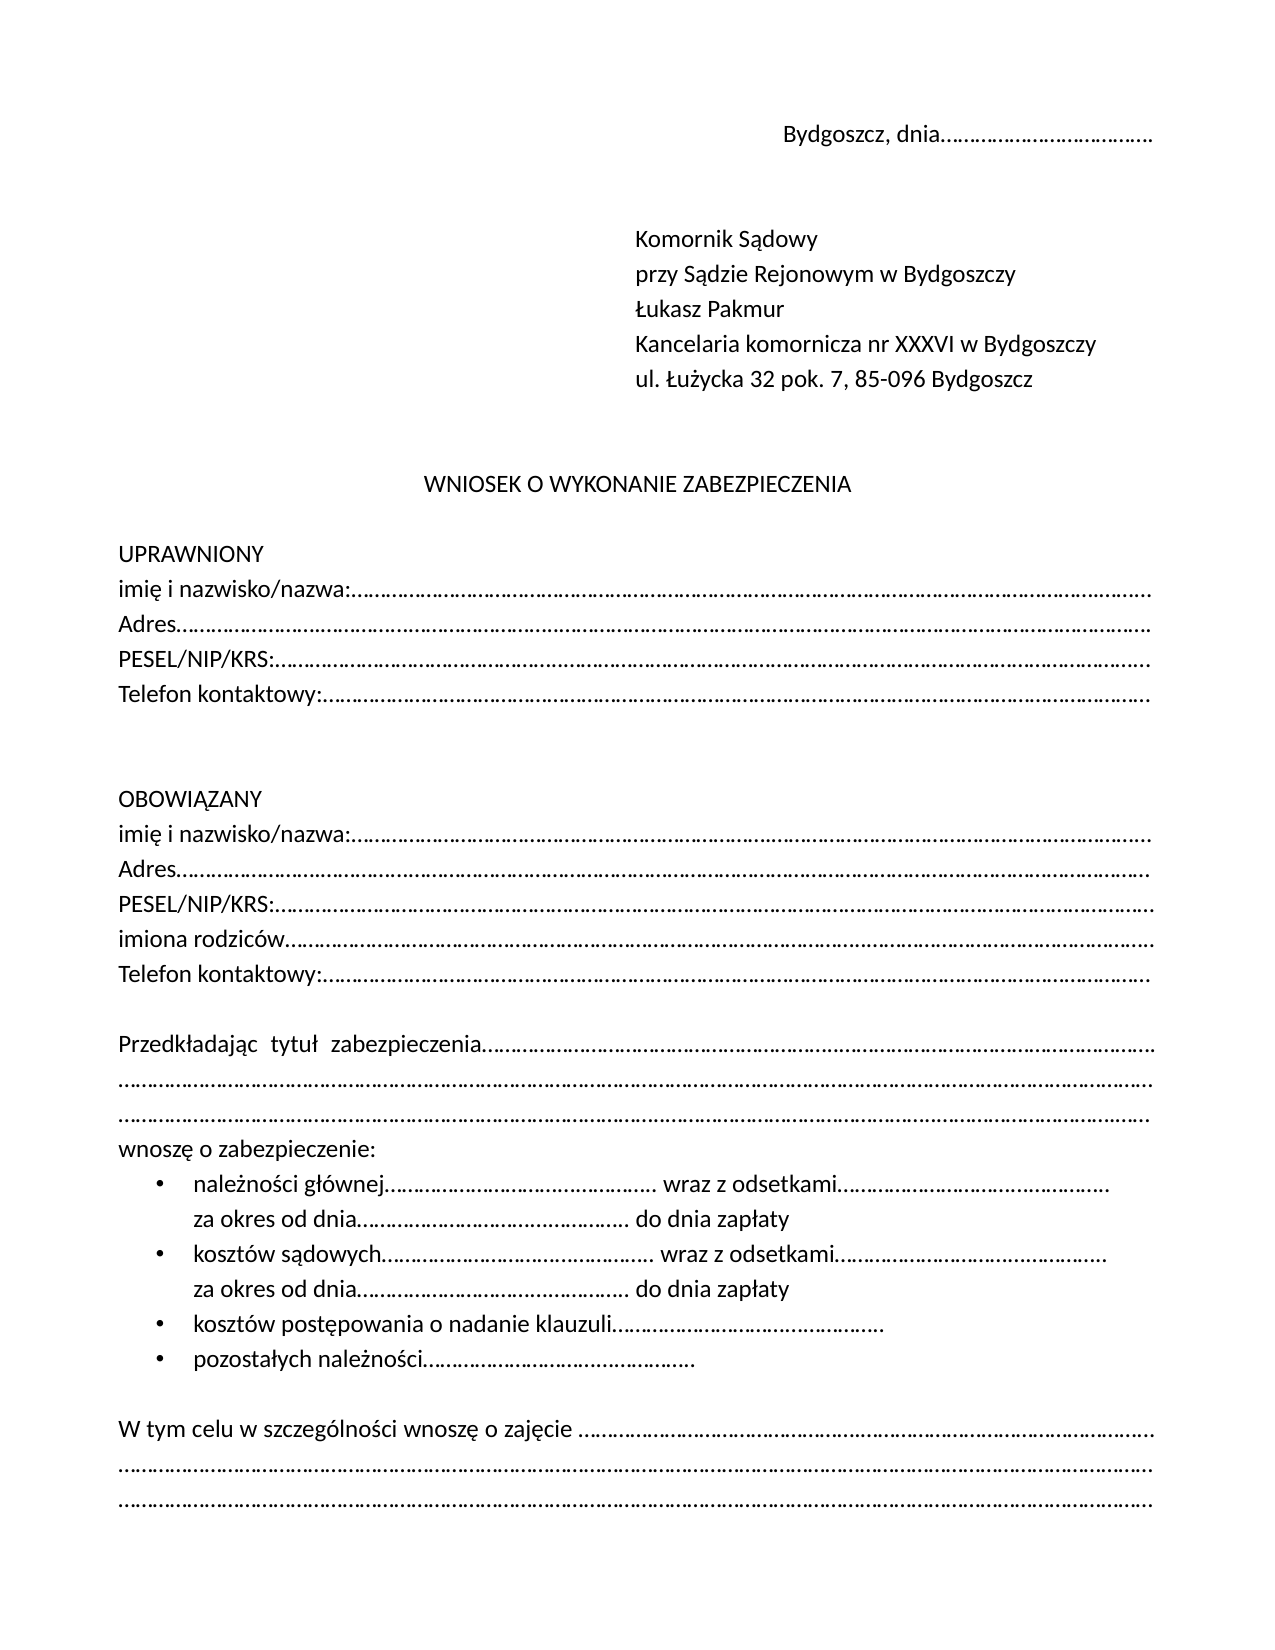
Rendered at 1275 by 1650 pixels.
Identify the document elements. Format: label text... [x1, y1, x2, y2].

text PESEL/NIP/KRS:……………………………………………………………………………………………………………………………………… [118, 888, 1157, 919]
list należności głównej…………………………...………….. wraz z odsetkami…………………………...………….. [156, 1168, 1157, 1199]
text Telefon kontaktowy:……………………………………………………………………………………………………………………………… [118, 678, 1157, 709]
text przy Sądzie Rejonowym w Bydgoszczy [118, 258, 1157, 289]
text W tym celu w szczególności wnoszę o zajęcie ………………………………………….…………………………………………...……………………………………………………………………………………………………………………………………………………………………………………………………………………………………………………………………………………………………………………………… [118, 1413, 1157, 1514]
text Bydgoszcz, dnia………………………………. [118, 118, 1157, 149]
list kosztów sądowych…………………………...………….. wraz z odsetkami…………………………...………….. [156, 1238, 1157, 1269]
text imię i nazwisko/nazwa:……………………………………………………………….………………………………………………………... [118, 818, 1157, 849]
list za okres od dnia…………………………...………….. do dnia zapłaty [156, 1273, 1157, 1304]
text Adres…………………….…………...……………………..…………………………………………………………………………………………. [118, 608, 1157, 639]
text UPRAWNIONY [118, 538, 1157, 569]
text Komornik Sądowy [118, 223, 1157, 254]
list kosztów postępowania o nadanie klauzuli…………………………...………….. [156, 1308, 1157, 1339]
text Przedkładając tytuł zabezpieczenia……………………………………………………..………………………………………………. …………………………………………………………………………………………………………………………………………………………………………………………………………………………………………………..………………………………………..………………………….…… [118, 1028, 1157, 1129]
text OBOWIĄZANY [118, 783, 1157, 814]
text PESEL/NIP/KRS:…………………………………………..………………………………………………………………………………………... [118, 643, 1157, 674]
text wnoszę o zabezpieczenie: [118, 1133, 1157, 1164]
list pozostałych należności…………………………...………….. [156, 1343, 1157, 1374]
text Kancelaria komornicza nr XXXVI w Bydgoszczy [118, 328, 1157, 359]
text WNIOSEK O WYKONANIE ZABEZPIECZENIA [118, 468, 1157, 499]
text ul. Łużycka 32 pok. 7, 85-096 Bydgoszcz [118, 363, 1157, 394]
text Telefon kontaktowy:……………………………………………………………………………………………………………………………… [118, 958, 1157, 989]
text imię i nazwisko/nazwa:………………………………………………………………………………………………………………….……... [118, 573, 1157, 604]
text Łukasz Pakmur [118, 293, 1157, 324]
text Adres…………………….…………...………………………………………………………………………………………………………………… [118, 853, 1157, 884]
list za okres od dnia…………………………...………….. do dnia zapłaty [156, 1203, 1157, 1234]
text imiona rodziców………………………………………………………………………………………..………………………………………….. [118, 923, 1157, 954]
